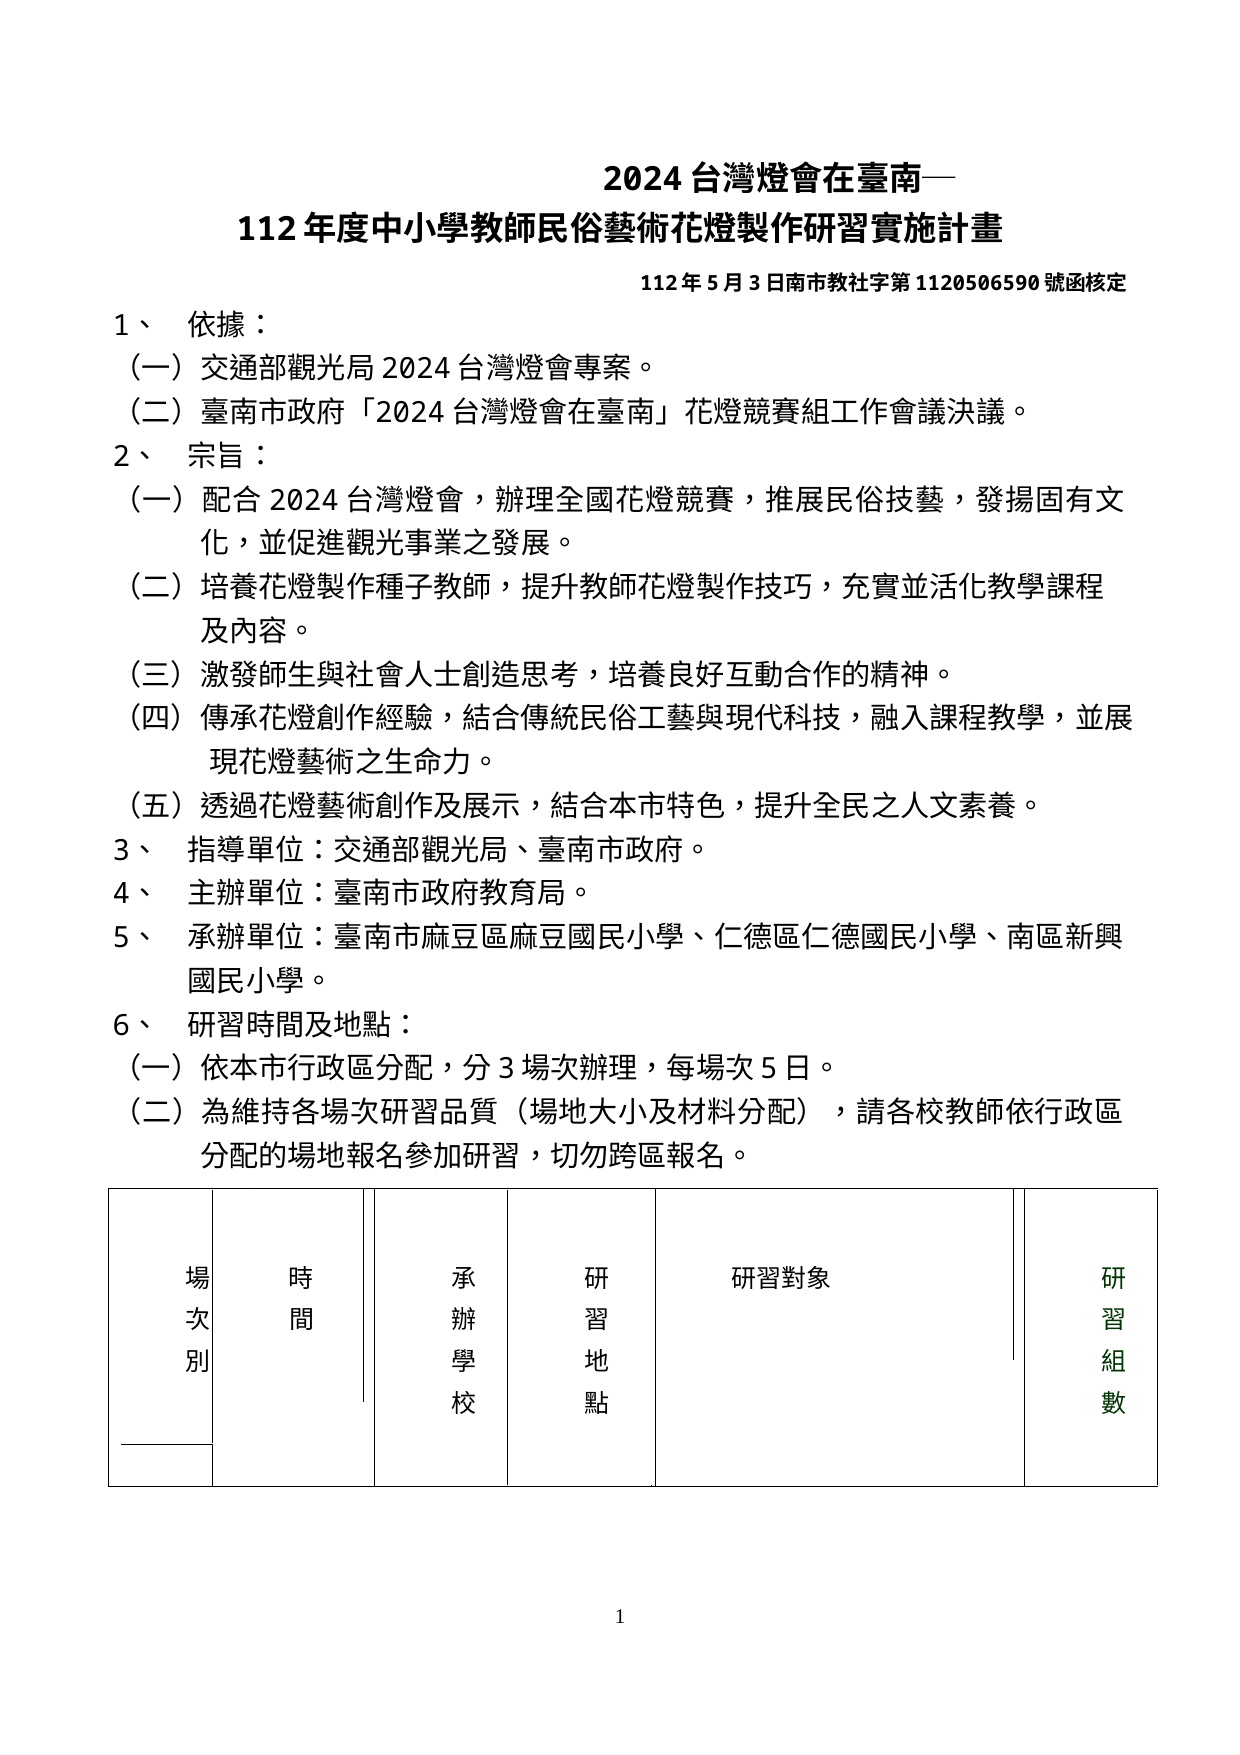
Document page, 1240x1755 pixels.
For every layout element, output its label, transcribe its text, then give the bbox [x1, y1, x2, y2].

list 承辦單位：臺南市麻豆區麻豆國民小學、仁德區仁德國民小學、南區新興國民小學。 [112, 912, 1127, 1000]
list 研習時間及地點： [112, 1000, 1127, 1044]
table_header 研習地點 [520, 1190, 651, 1485]
text 112年5月3日南市教社字第1120506590號函核定 [112, 250, 1127, 300]
text 2024台灣燈會在臺南─ [112, 150, 1127, 200]
text 112年度中小學教師民俗藝術花燈製作研習實施計畫 [112, 200, 1127, 250]
text （二）為維持各場次研習品質（場地大小及材料分配），請各校教師依行政區分配的場地報名參加研習，切勿跨區報名。 [112, 1087, 1127, 1175]
list 主辦單位：臺南市政府教育局。 [112, 869, 1127, 912]
text （一）配合2024台灣燈會，辦理全國花燈競賽，推展民俗技藝，發揚固有文化，並促進觀光事業之發展。 [112, 475, 1127, 562]
table_header [375, 1189, 386, 1486]
table_header 場次別 [109, 1189, 212, 1486]
text （五）透過花燈藝術創作及展示，結合本市特色，提升全民之人文素養。 [112, 781, 1127, 825]
list 依據： [112, 300, 1127, 344]
text （三）激發師生與社會人士創造思考，培養良好互動合作的精神。 [112, 650, 1100, 694]
list 宗旨： [112, 431, 1127, 475]
table_header 研習組數 [1037, 1190, 1157, 1485]
table_header [508, 1190, 518, 1485]
list 指導單位：交通部觀光局、臺南市政府。 [112, 825, 1127, 869]
table_header 承辦學校 [387, 1190, 507, 1485]
text （一）依本市行政區分配，分3場次辦理，每場次5日。 [112, 1044, 1127, 1087]
table_header 研習對象 [656, 1189, 1024, 1486]
table_header [1025, 1189, 1036, 1486]
text （一）交通部觀光局2024台灣燈會專案。 [112, 344, 1127, 387]
text （四）傳承花燈創作經驗，結合傳統民俗工藝與現代科技，融入課程教學，並展現花燈藝術之生命力。 [112, 694, 1137, 781]
text （二）培養花燈製作種子教師，提升教師花燈製作技巧，充實並活化教學課程及內容。 [112, 562, 1123, 650]
table_header 時間 [213, 1189, 374, 1486]
text （二）臺南市政府「2024台灣燈會在臺南」花燈競賽組工作會議決議。 [112, 387, 1127, 431]
